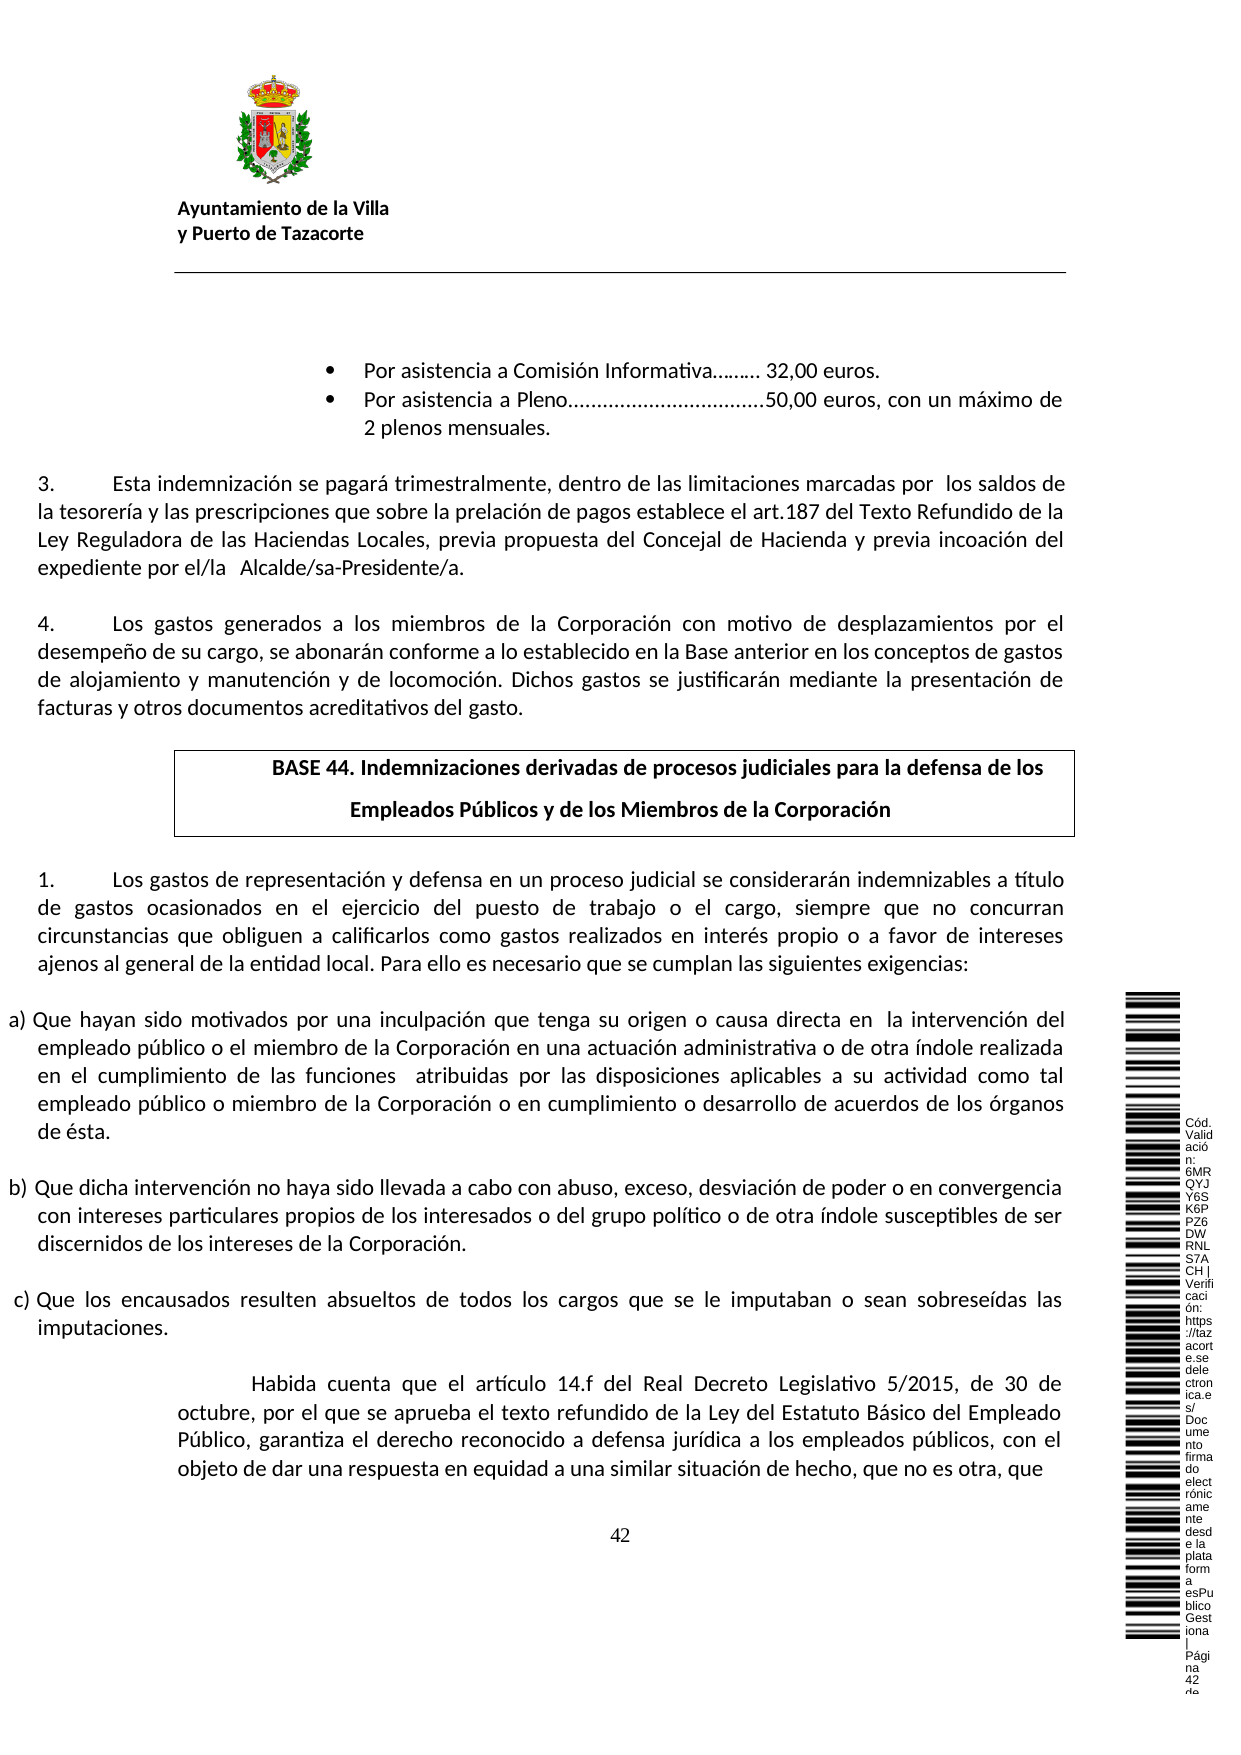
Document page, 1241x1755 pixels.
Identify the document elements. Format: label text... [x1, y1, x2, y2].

list Que los encausados resulten absueltos de todos los cargos que se le imputaban o sean sobreseídas las imputaciones. [13, 1285, 1065, 1341]
list Los gastos de representación y defensa en un proceso judicial se considerarán indemnizables a título de gastos ocasionados en el ejercicio del puesto de trabajo o el cargo, siempre que no concurran circunstancias que obliguen a calificarlos como gastos realizados en interés propio o a favor de intereses ajenos al general de la entidad local. Para ello es necesario que se cumplan las siguientes exigencias: [37, 865, 1066, 977]
list Esta indemnización se pagará trimestralmente, dentro de las limitaciones marcadas por los saldos de la tesorería y las prescripciones que sobre la prelación de pagos establece el art.187 del Texto Refundido de la Ley Reguladora de las Haciendas Locales, previa propuesta del Concejal de Hacienda y previa incoación del expediente por el/la Alcalde/sa-Presidente/a. [37, 469, 1066, 581]
list Que hayan sido motivados por una inculpación que tenga su origen o causa directa en la intervención del empleado público o el miembro de la Corporación en una actuación administrativa o de otra índole realizada en el cumplimiento de las funciones atribuidas por las disposiciones aplicables a su actividad como tal empleado público o miembro de la Corporación o en cumplimiento o desarrollo de acuerdos de los órganos de ésta. [8, 1005, 1065, 1146]
list Por asistencia a Comisión Informativa……… 32,00 euros. [326, 356, 1191, 384]
text 42 [85, 1523, 1125, 1547]
text 2 plenos mensuales. [363, 413, 1191, 441]
list Los gastos generados a los miembros de la Corporación con motivo de desplazamientos por el desempeño de su cargo, se abonarán conforme a lo establecido en la Base anterior en los conceptos de gastos de alojamiento y manutención y de locomoción. Dichos gastos se justificarán mediante la presentación de facturas y otros documentos acreditativos del gasto. [37, 609, 1066, 721]
text Habida cuenta que el artículo 14.f del Real Decreto Legislativo 5/2015, de 30 de octubre, por el que se aprueba el texto refundido de la Ley del Estatuto Básico del Empleado Público, garantiza el derecho reconocido a defensa jurídica a los empleados públicos, con el objeto de dar una respuesta en equidad a una similar situación de hecho, que no es otra, que [177, 1369, 1063, 1482]
text Cód. Validación: 6MRQYJY6SK6PPZ6DWRNLS7ACH | Verificación: https://tazacorte.sedelectronica.es/ Documento firmado electrónicamente desde la plataforma esPublico Gestiona | Página 42 de 58 [1185, 1117, 1214, 1694]
list Que dicha intervención no haya sido llevada a cabo con abuso, exceso, desviación de poder o en convergencia con intereses particulares propios de los interesados o del grupo político o de otra índole susceptibles de ser discernidos de los intereses de la Corporación. [8, 1173, 1065, 1257]
text BASE 44. Indemnizaciones derivadas de procesos judiciales para la defensa de los Empleados Públicos y de los Miembros de la Corporación [272, 753, 1074, 823]
list Por asistencia a Pleno 50,00 euros, con un máximo de [326, 384, 1191, 413]
